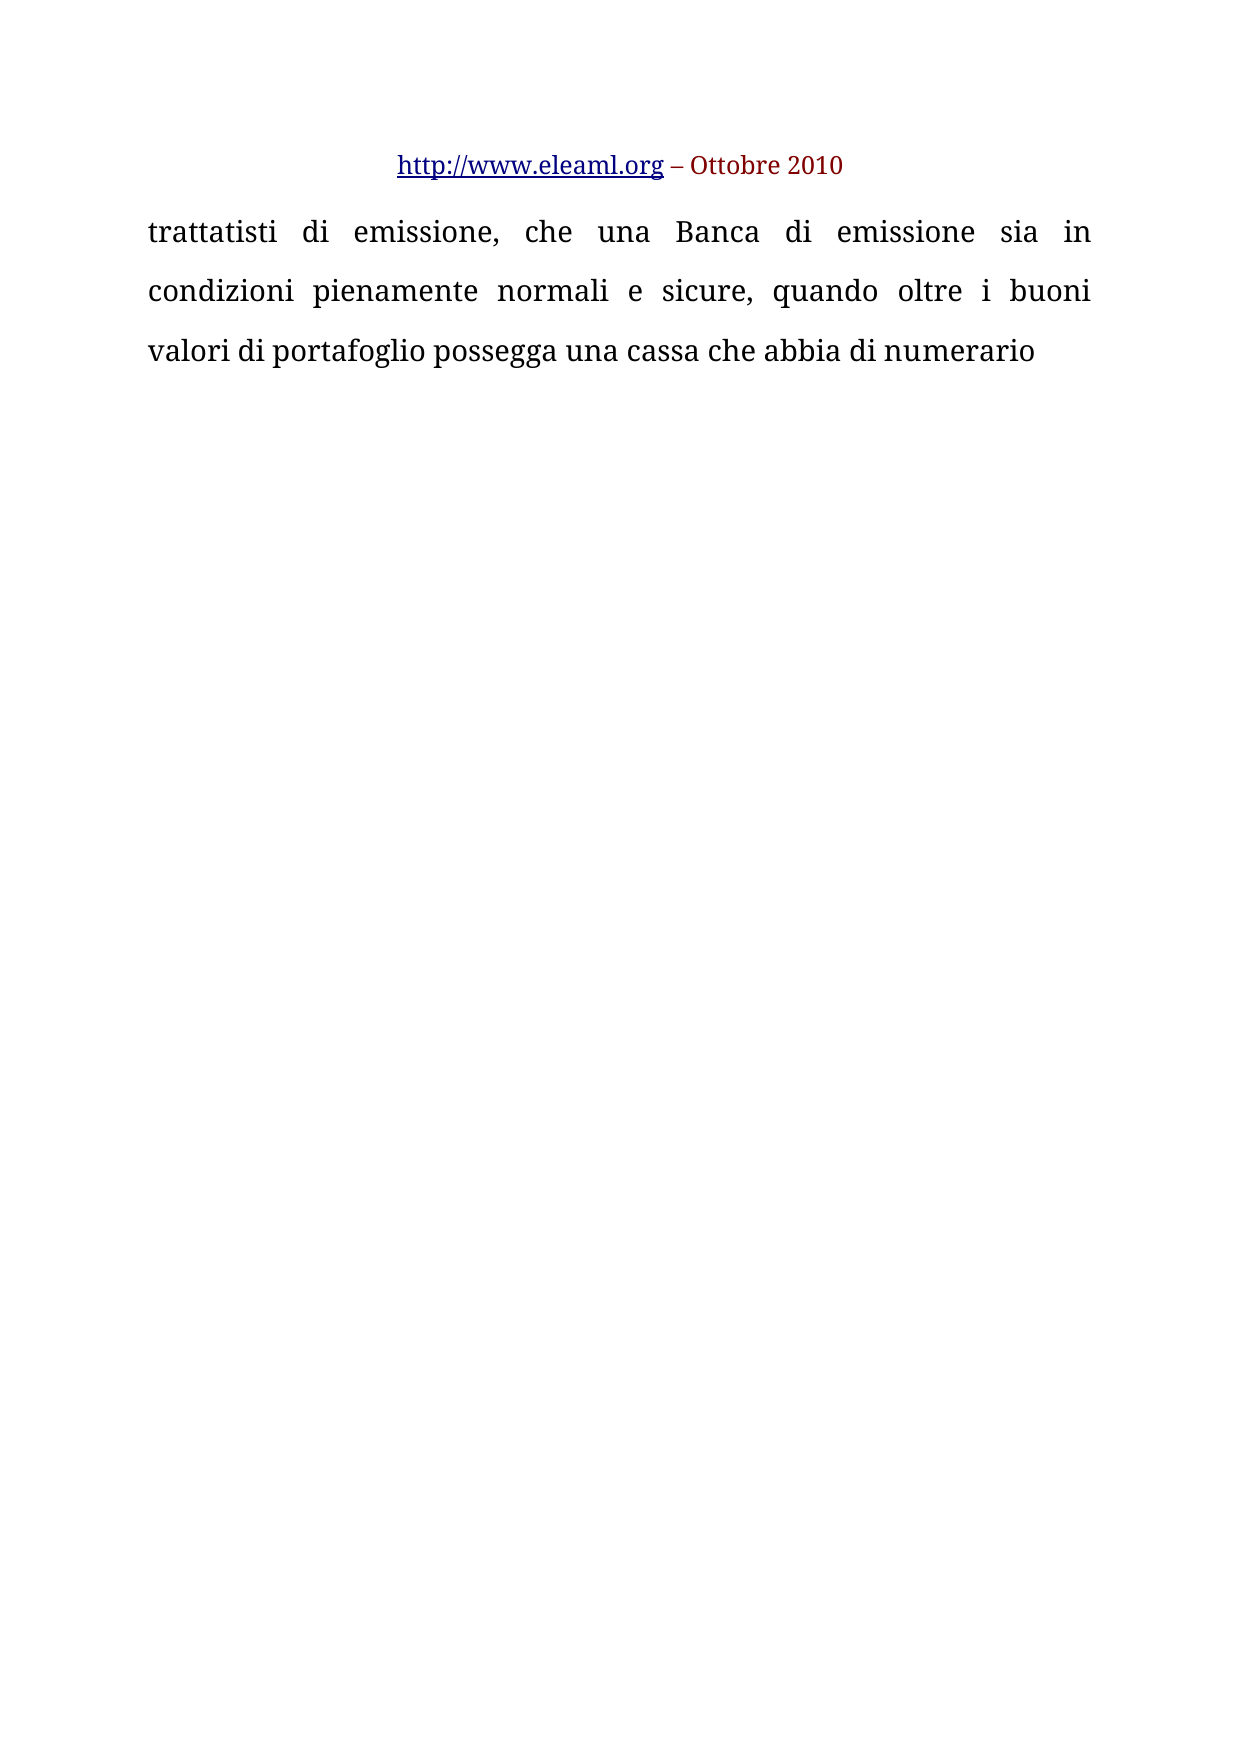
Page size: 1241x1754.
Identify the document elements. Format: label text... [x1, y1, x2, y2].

text trattatisti di emissione, che una Banca di emissione sia in condizioni pienamente normali e sicure, quando oltre i buoni valori di portafoglio possegga una cassa che abbia di numerario [148, 211, 1093, 370]
